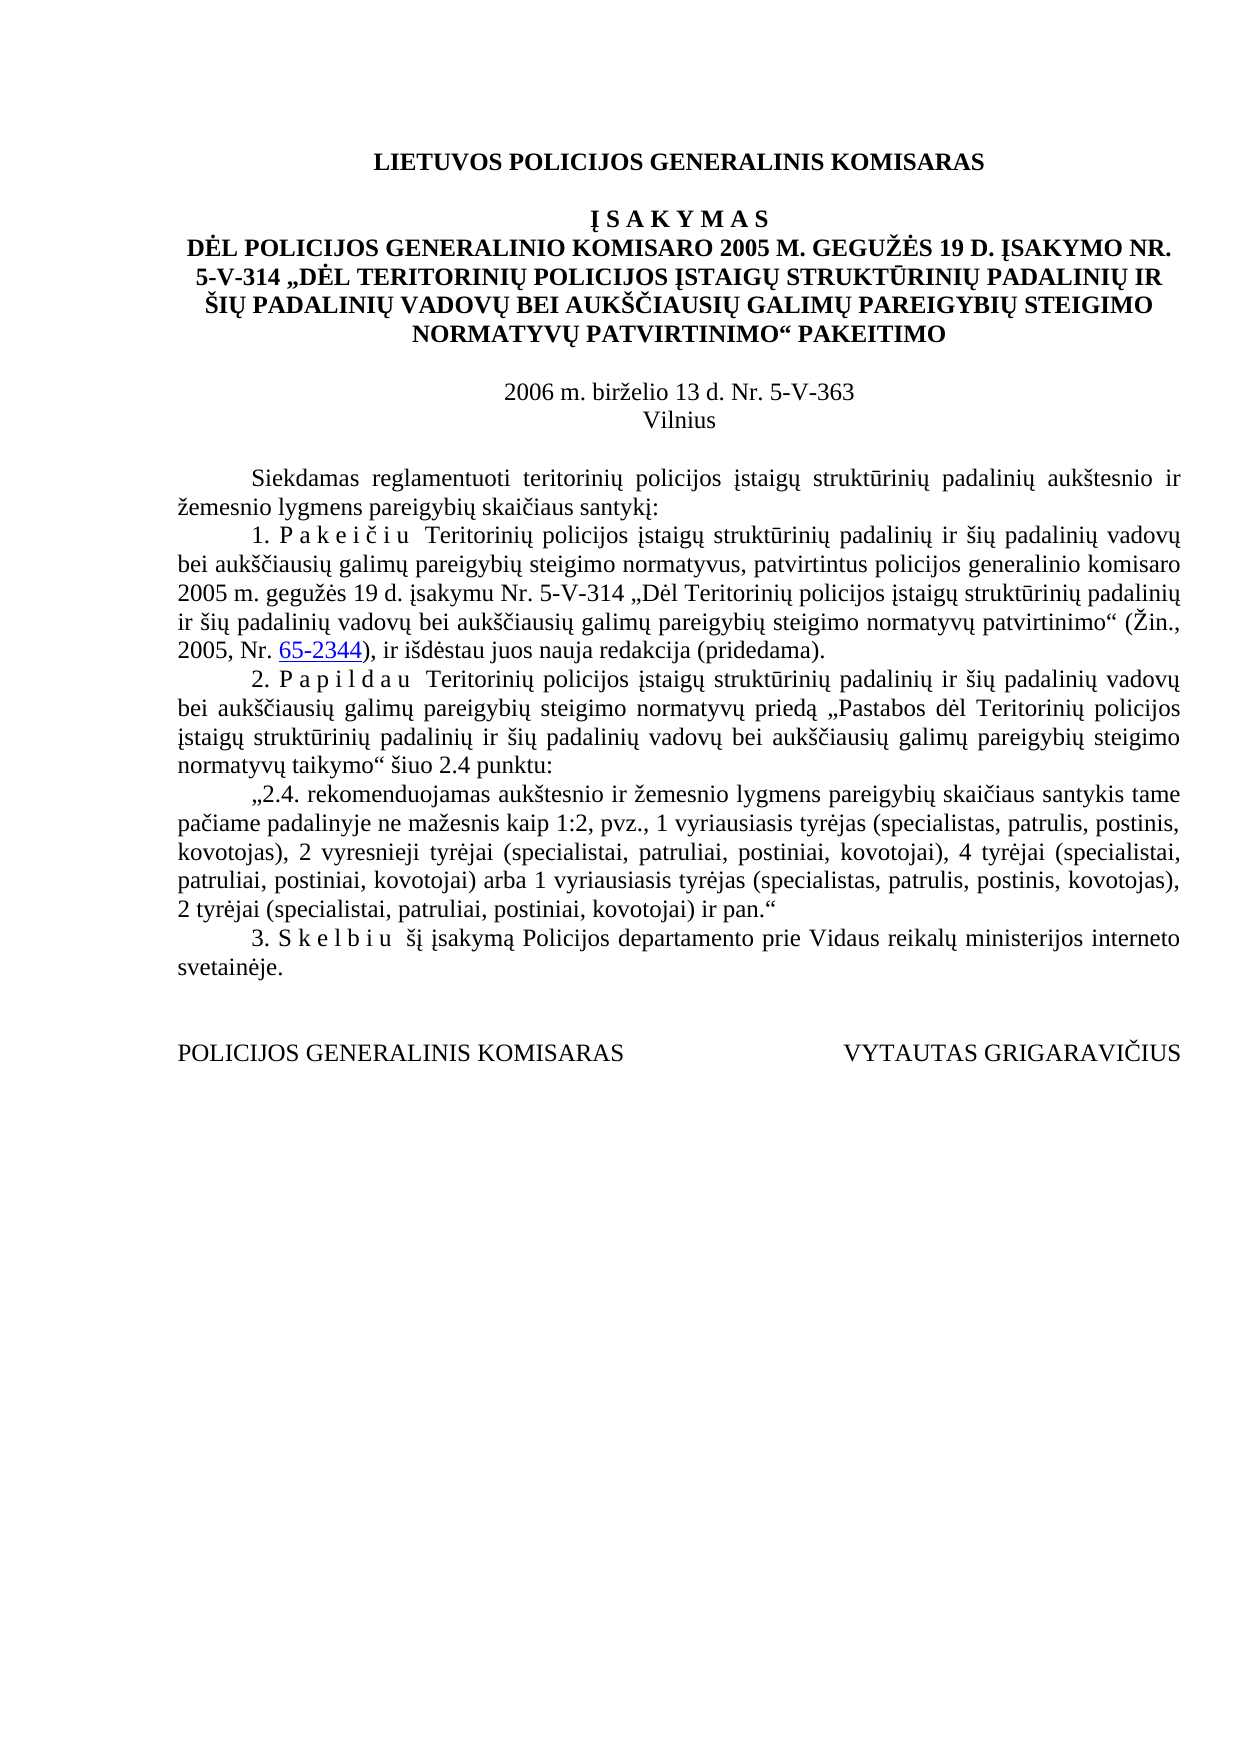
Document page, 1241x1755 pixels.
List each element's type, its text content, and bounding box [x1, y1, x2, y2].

text Siekdamas reglamentuoti teritorinių policijos įstaigų struktūrinių padalinių aukštesnio ir žemesnio lygmens pareigybių skaičiaus santykį: [177, 463, 1181, 521]
text 2. Papildau Teritorinių policijos įstaigų struktūrinių padalinių ir šių padalinių vadovų bei aukščiausių galimų pareigybių steigimo normatyvų priedą „Pastabos dėl Teritorinių policijos įstaigų struktūrinių padalinių ir šių padalinių vadovų bei aukščiausių galimų pareigybių steigimo normatyvų taikymo“ šiuo 2.4 punktu: [177, 664, 1181, 779]
text LIETUVOS POLICIJOS GENERALINIS KOMISARAS [177, 147, 1181, 176]
text Vilnius [177, 406, 1181, 434]
text DĖL POLICIJOS GENERALINIO KOMISARO 2005 M. GEGUŽĖS 19 D. ĮSAKYMO NR. 5-V-314 „DĖL TERITORINIŲ POLICIJOS ĮSTAIGŲ STRUKTŪRINIŲ PADALINIŲ IR ŠIŲ PADALINIŲ VADOVŲ BEI AUKŠČIAUSIŲ GALIMŲ PAREIGYBIŲ STEIGIMO NORMATYVŲ PATVIRTINIMO“ PAKEITIMO [177, 233, 1181, 348]
text Į S A K Y M A S [177, 204, 1181, 233]
text 2006 m. birželio 13 d. Nr. 5-V-363 [177, 377, 1181, 406]
text 3. Skelbiu šį įsakymą Policijos departamento prie Vidaus reikalų ministerijos interneto svetainėje. [177, 923, 1181, 981]
text POLICIJOS GENERALINIS KOMISARAS VYTAUTAS GRIGARAVIČIUS [177, 1038, 1181, 1067]
text „2.4. rekomenduojamas aukštesnio ir žemesnio lygmens pareigybių skaičiaus santykis tame pačiame padalinyje ne mažesnis kaip 1:2, pvz., 1 vyriausiasis tyrėjas (specialistas, patrulis, postinis, kovotojas), 2 vyresnieji tyrėjai (specialistai, patruliai, postiniai, kovotojai), 4 tyrėjai (specialistai, patruliai, postiniai, kovotojai) arba 1 vyriausiasis tyrėjas (specialistas, patrulis, postinis, kovotojas), 2 tyrėjai (specialistai, patruliai, postiniai, kovotojai) ir pan.“ [177, 779, 1181, 923]
text 1. Pakeičiu Teritorinių policijos įstaigų struktūrinių padalinių ir šių padalinių vadovų bei aukščiausių galimų pareigybių steigimo normatyvus, patvirtintus policijos generalinio komisaro 2005 m. gegužės 19 d. įsakymu Nr. 5-V-314 „Dėl Teritorinių policijos įstaigų struktūrinių padalinių ir šių padalinių vadovų bei aukščiausių galimų pareigybių steigimo normatyvų patvirtinimo“ (Žin., 2005, Nr. 65-2344), ir išdėstau juos nauja redakcija (pridedama). [177, 521, 1181, 664]
